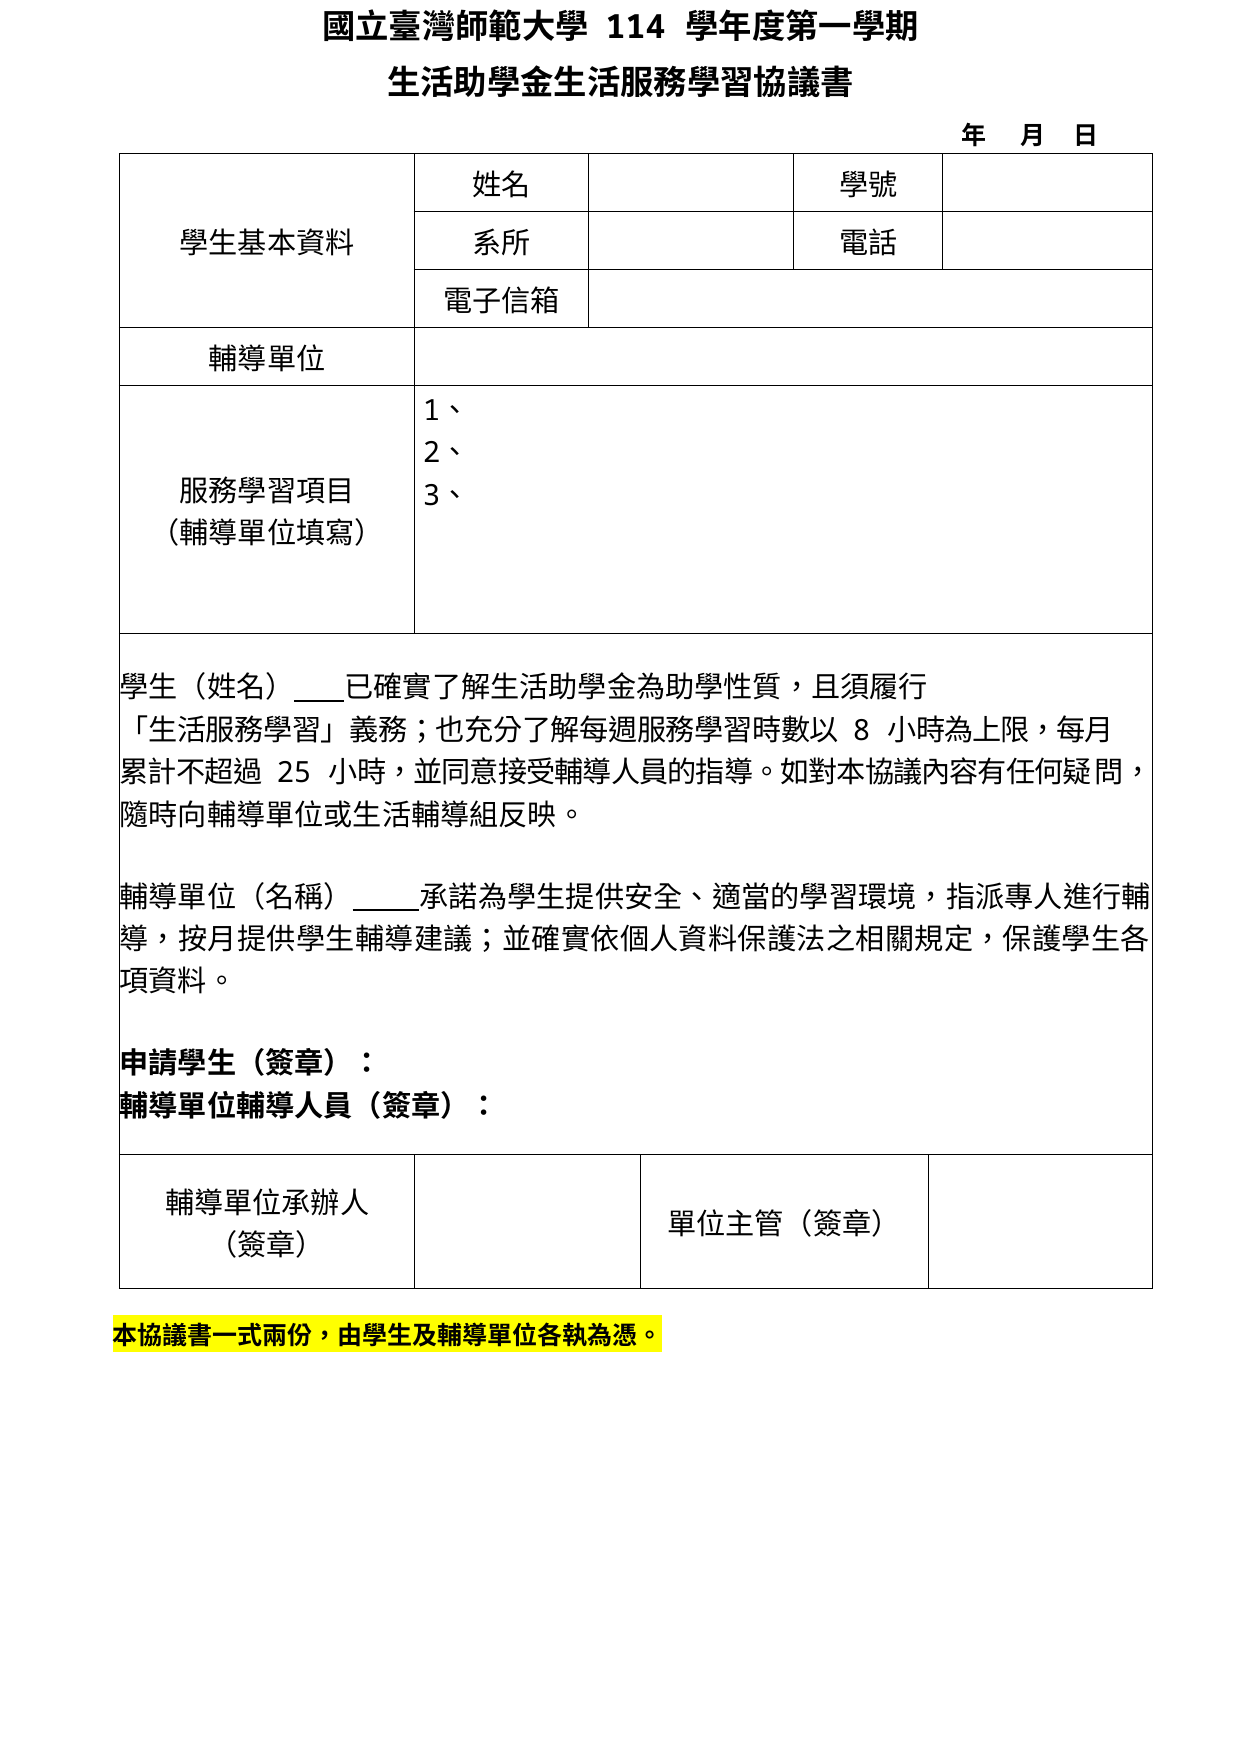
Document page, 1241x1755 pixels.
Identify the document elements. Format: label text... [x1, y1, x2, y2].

table_cell [943, 212, 1152, 269]
table_cell 輔導單位承辦人 （簽章） [120, 1155, 414, 1288]
table_cell 電話 [794, 212, 942, 269]
text 本協議書一式兩份，由學生及輔導單位各執為憑。 [112, 1315, 1128, 1352]
table_cell 輔導單位 [120, 328, 414, 385]
table_header 姓名 [415, 154, 588, 211]
table_cell 1、 2、 3、 [415, 386, 1152, 633]
table_header 學生基本資料 [120, 154, 414, 327]
table_cell 系所 [415, 212, 588, 269]
text 年 月 日 [112, 111, 1099, 153]
table_cell 電子信箱 [415, 270, 588, 327]
table_header [589, 154, 793, 211]
table_cell [415, 1155, 640, 1288]
text 國立臺灣師範大學 114 學年度第一學期 [112, 0, 1128, 48]
table_cell [415, 328, 1152, 385]
table_cell [929, 1155, 1152, 1288]
table_cell 單位主管（簽章） [641, 1155, 928, 1288]
table_cell [589, 212, 793, 269]
table_header [943, 154, 1152, 211]
table_cell [589, 270, 1152, 327]
table_cell 學生（姓名） 已確實了解生活助學金為助學性質，且須履行 「生活服務學習」義務；也充分了解每週服務學習時數以 8 小時為上限，每月 累計不超過 25 小時，並同意接受輔導人員的指導。如對本協議內容有任何疑問，隨時向輔導單位或生活輔導組反映。 輔導單位（名稱） 承諾為學生提供安全、適當的學習環境，指派專人進行輔導，按月提供學生輔導建議；並確實依個人資料保護法之相關規定，保護學生各項資料。 申請學生（簽章）： 輔導單位輔導人員（簽章）： [120, 634, 1152, 1154]
text 生活助學金生活服務學習協議書 [112, 56, 1128, 104]
table_cell 服務學習項目 （輔導單位填寫） [120, 386, 414, 633]
table_header 學號 [794, 154, 942, 211]
